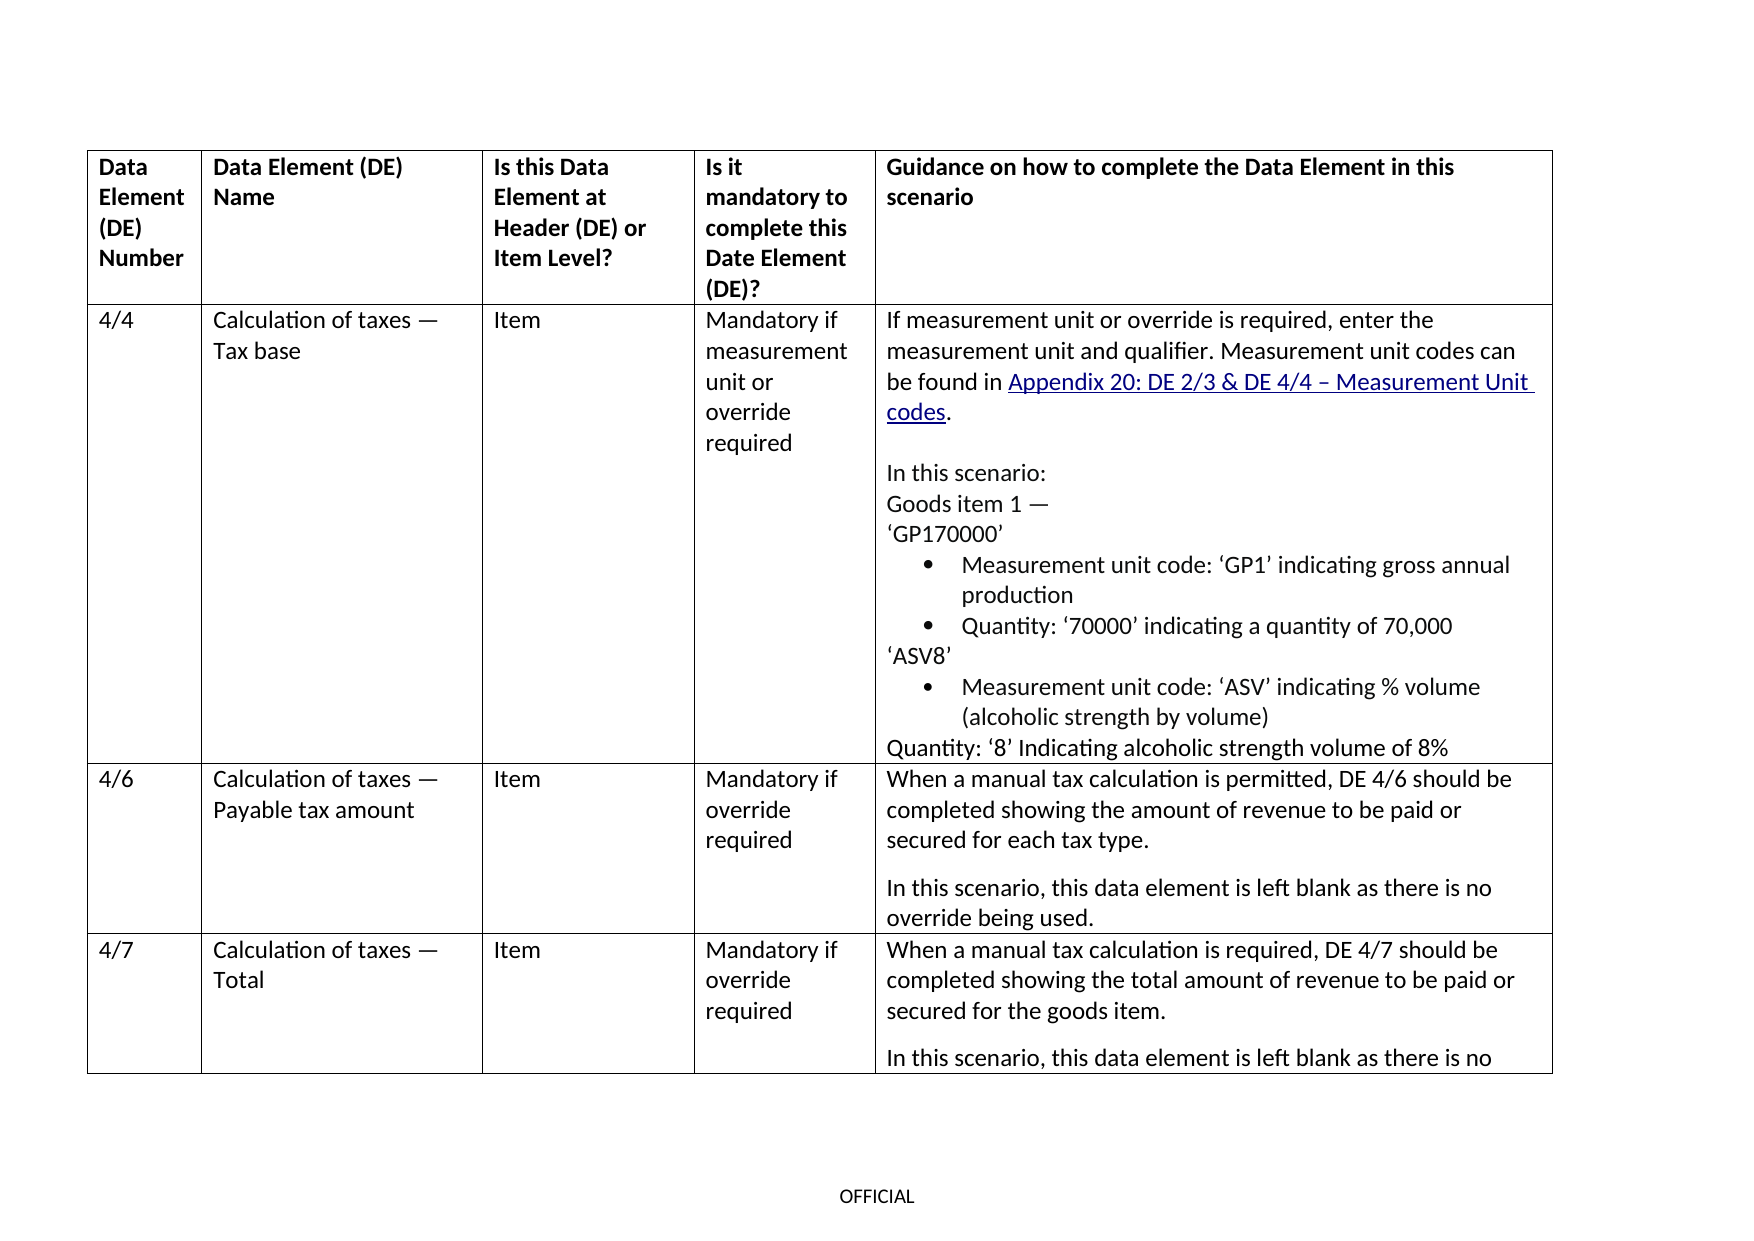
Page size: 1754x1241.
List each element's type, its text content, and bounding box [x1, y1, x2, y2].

table_cell Item [483, 305, 694, 762]
table_cell 4/6 [88, 764, 201, 933]
table_cell 4/4 [88, 305, 201, 762]
table_cell Calculation of taxes — Total [202, 934, 482, 1073]
table_cell Calculation of taxes — Payable tax amount [202, 764, 482, 933]
table_cell 4/7 [88, 934, 201, 1073]
table_cell If measurement unit or override is required, enter the measurement unit and qualifier. Measurement unit codes can be found in Appendix 20: DE 2/3 & DE 4/4 – Measurement Unit codes. In this scenario: Goods item 1 — ‘GP170000’ Measurement unit code: ‘GP1’ indicating gross annual production Quantity: ‘70000’ indicating a quantity of 70,000 ‘ASV8’ Measurement unit code: ‘ASV’ indicating % volume (alcoholic strength by volume) Quantity: ‘8’ Indicating alcoholic strength volume of 8% [876, 305, 1552, 762]
table_header Is this Data Element at Header (DE) or Item Level? [483, 151, 694, 304]
table_cell Mandatory if override required [695, 764, 875, 933]
table_cell Item [483, 934, 694, 1073]
table_cell When a manual tax calculation is permitted, DE 4/6 should be completed showing the amount of revenue to be paid or secured for each tax type. In this scenario, this data element is left blank as there is no override being used. [876, 764, 1552, 933]
table_cell Calculation of taxes — Tax base [202, 305, 482, 762]
table_cell Item [483, 764, 694, 933]
table_header Guidance on how to complete the Data Element in this scenario [876, 151, 1552, 304]
table_header Is it mandatory to complete this Date Element (DE)? [695, 151, 875, 304]
table_cell Mandatory if override required [695, 934, 875, 1073]
table_header Data Element (DE) Number [88, 151, 201, 304]
table_header Data Element (DE) Name [202, 151, 482, 304]
table_cell Mandatory if measurement unit or override required [695, 305, 875, 762]
table_cell When a manual tax calculation is required, DE 4/7 should be completed showing the total amount of revenue to be paid or secured for the goods item. In this scenario, this data element is left blank as there is no [876, 934, 1552, 1073]
